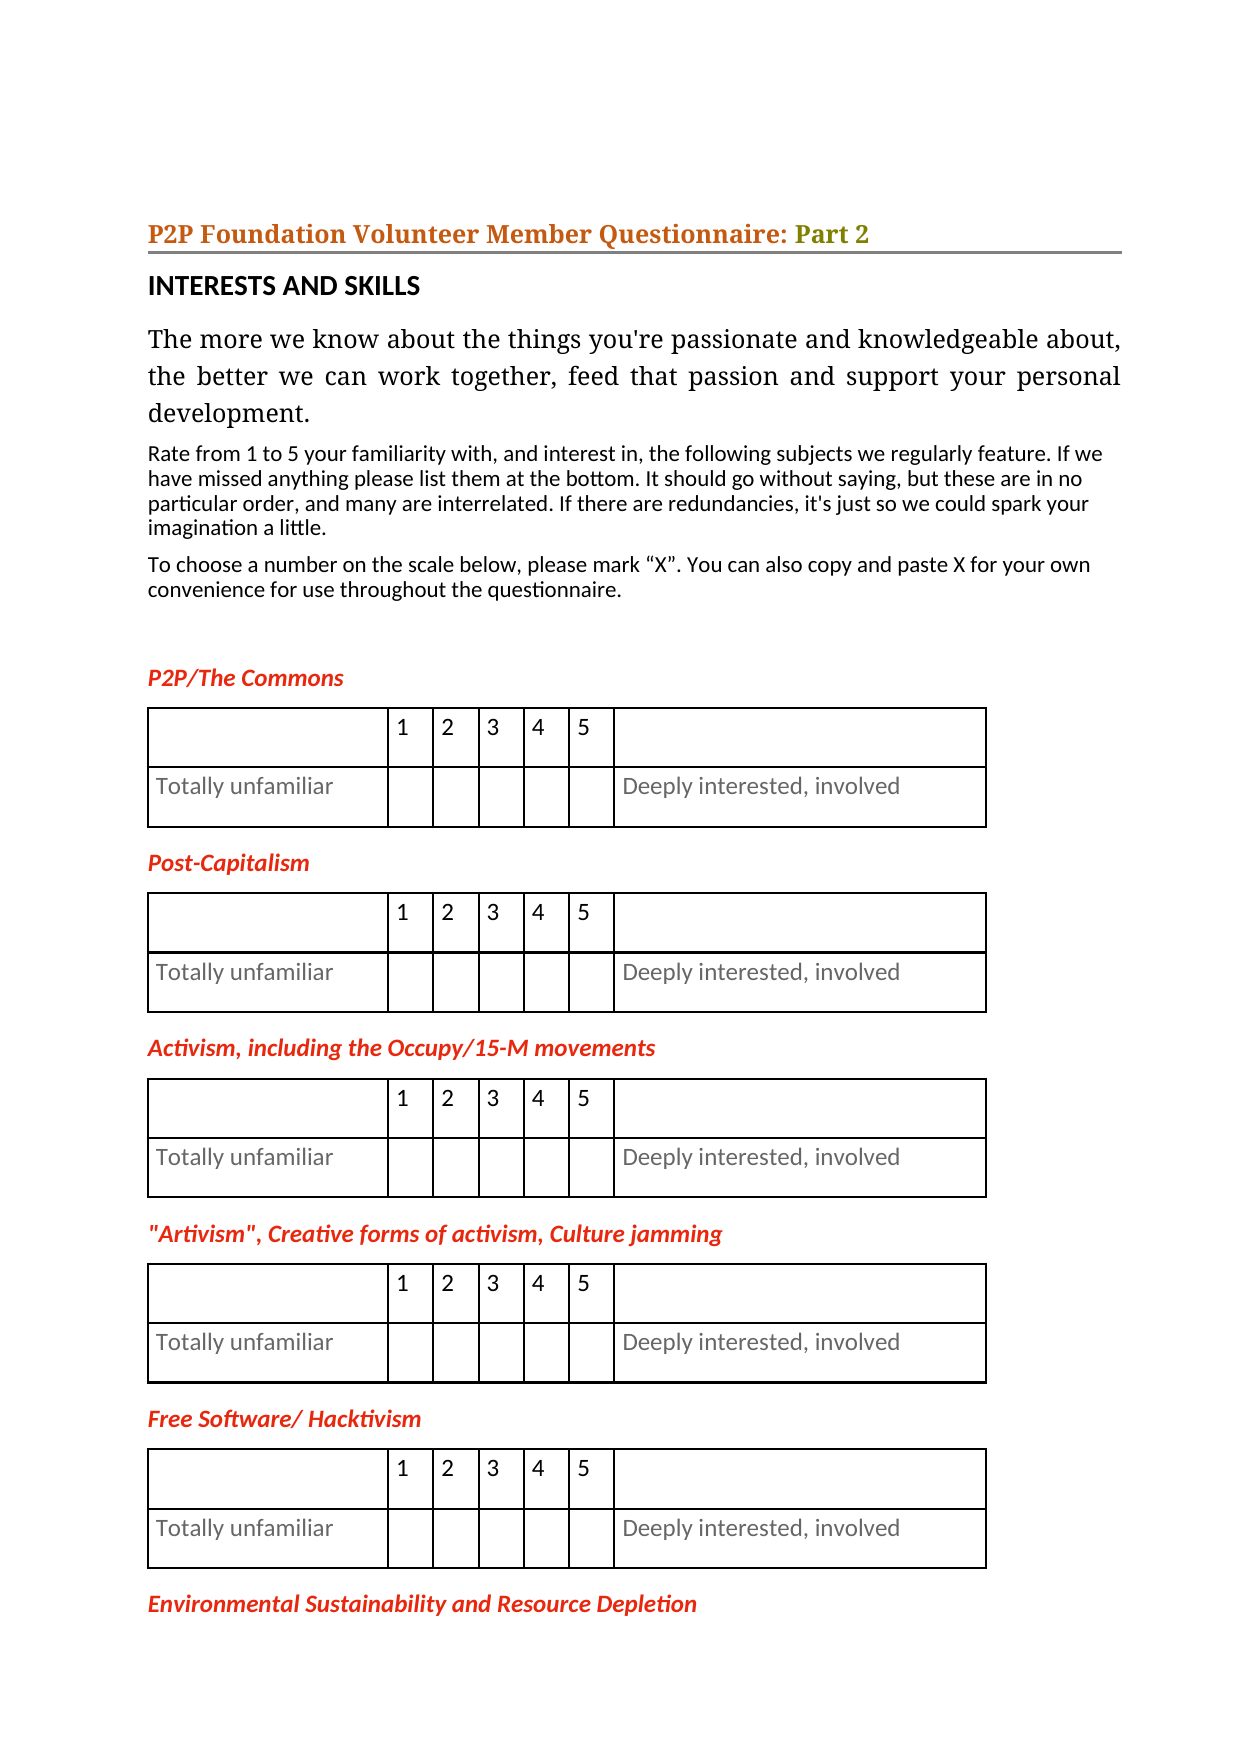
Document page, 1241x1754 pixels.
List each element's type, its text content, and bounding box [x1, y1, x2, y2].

table_cell x [389, 768, 432, 826]
table_header [615, 1265, 985, 1322]
subtitle Post-Capitalism [148, 853, 1122, 878]
table_header [149, 894, 387, 951]
text Rate from 1 to 5 your familiarity with, and interest in, the following subjects we regularly feature. If we have missed anything please list them at the bottom. It should go without saying, but these are in no particular order, and many are interrelated. If there are redundancies, it's just so we could spark your imagination a little. [148, 444, 1122, 541]
table_header 2 [434, 1080, 478, 1137]
table_header 4 [525, 1080, 568, 1137]
table_cell [389, 1324, 432, 1381]
table_header 5 [570, 1265, 613, 1322]
table_cell Totally unfamiliar [149, 768, 387, 826]
table_header [149, 709, 387, 766]
table_header [615, 894, 985, 951]
table_cell [525, 954, 568, 1011]
table_header 2 [434, 1450, 478, 1507]
table_cell [434, 954, 478, 1011]
table_cell Totally unfamiliar [149, 1139, 387, 1196]
table_header 4 [525, 1450, 568, 1507]
table_cell Totally unfamiliar [149, 1324, 387, 1381]
table_header 4 [525, 894, 568, 951]
table_cell [570, 1510, 613, 1567]
table_cell [389, 954, 432, 1011]
text To choose a number on the scale below, please mark “X”. You can also copy and paste X for your own convenience for use throughout the questionnaire. [148, 556, 1122, 603]
subtitle P2P/The Commons [148, 667, 1122, 692]
table_header 1 [389, 1450, 432, 1507]
table_cell [434, 1139, 478, 1196]
table_header 2 [434, 894, 478, 951]
table_cell Deeply interested, involved [615, 954, 985, 1011]
table_cell [570, 1324, 613, 1381]
table_cell Totally unfamiliar [149, 954, 387, 1011]
table_cell Deeply interested, involved [615, 768, 985, 826]
table_header 4 [525, 709, 568, 766]
table_cell [480, 768, 523, 826]
table_cell [480, 1324, 523, 1381]
table_header 1 [389, 1265, 432, 1322]
table_cell Deeply interested, involved [615, 1324, 985, 1381]
table_cell [525, 768, 568, 826]
table_cell [389, 1510, 432, 1567]
table_header 2 [434, 709, 478, 766]
table_cell [434, 768, 478, 826]
table_header [149, 1265, 387, 1322]
table_header [615, 1080, 985, 1137]
table_cell [525, 1324, 568, 1381]
table_header [149, 1080, 387, 1137]
table_header [615, 709, 985, 766]
table_header 3 [480, 1450, 523, 1507]
table_cell [480, 1510, 523, 1567]
table_header 3 [480, 894, 523, 951]
table_cell Totally unfamiliar [149, 1510, 387, 1567]
table_header 2 [434, 1265, 478, 1322]
table_cell Deeply interested, involved [615, 1139, 985, 1196]
table_cell [525, 1510, 568, 1567]
subtitle Activism, including the Occupy/15-M movements [148, 1038, 1122, 1063]
table_header 1 [389, 1080, 432, 1137]
table_header 1 [389, 709, 432, 766]
subtitle "Artivism", Creative forms of activism, Culture jamming [148, 1223, 1122, 1248]
table_cell [570, 954, 613, 1011]
table_header [615, 1450, 985, 1507]
subtitle Free Software/ Hacktivism [148, 1408, 1122, 1433]
table_header 1 [389, 894, 432, 951]
table_cell [480, 1139, 523, 1196]
table_header 3 [480, 709, 523, 766]
table_cell [570, 1139, 613, 1196]
table_header 3 [480, 1080, 523, 1137]
table_cell Deeply interested, involved [615, 1510, 985, 1567]
table_cell [434, 1324, 478, 1381]
table_header [149, 1450, 387, 1507]
table_cell [570, 768, 613, 826]
table_header 4 [525, 1265, 568, 1322]
text INTERESTS AND SKILLS [148, 273, 1122, 303]
table_cell [525, 1139, 568, 1196]
table_header 5 [570, 709, 613, 766]
table_cell [389, 1139, 432, 1196]
table_header 3 [480, 1265, 523, 1322]
table_cell [480, 954, 523, 1011]
table_cell [434, 1510, 478, 1567]
table_header 5 [570, 894, 613, 951]
table_header 5 [570, 1080, 613, 1137]
subtitle Environmental Sustainability and Resource Depletion [148, 1594, 1122, 1619]
subtitle P2P Foundation Volunteer Member Questionnaire: Part 2 [148, 217, 1122, 251]
text The more we know about the things you're passionate and knowledgeable about, the better we can work together, feed that passion and support your personal development. [148, 322, 1122, 429]
table_header 5 [570, 1450, 613, 1507]
